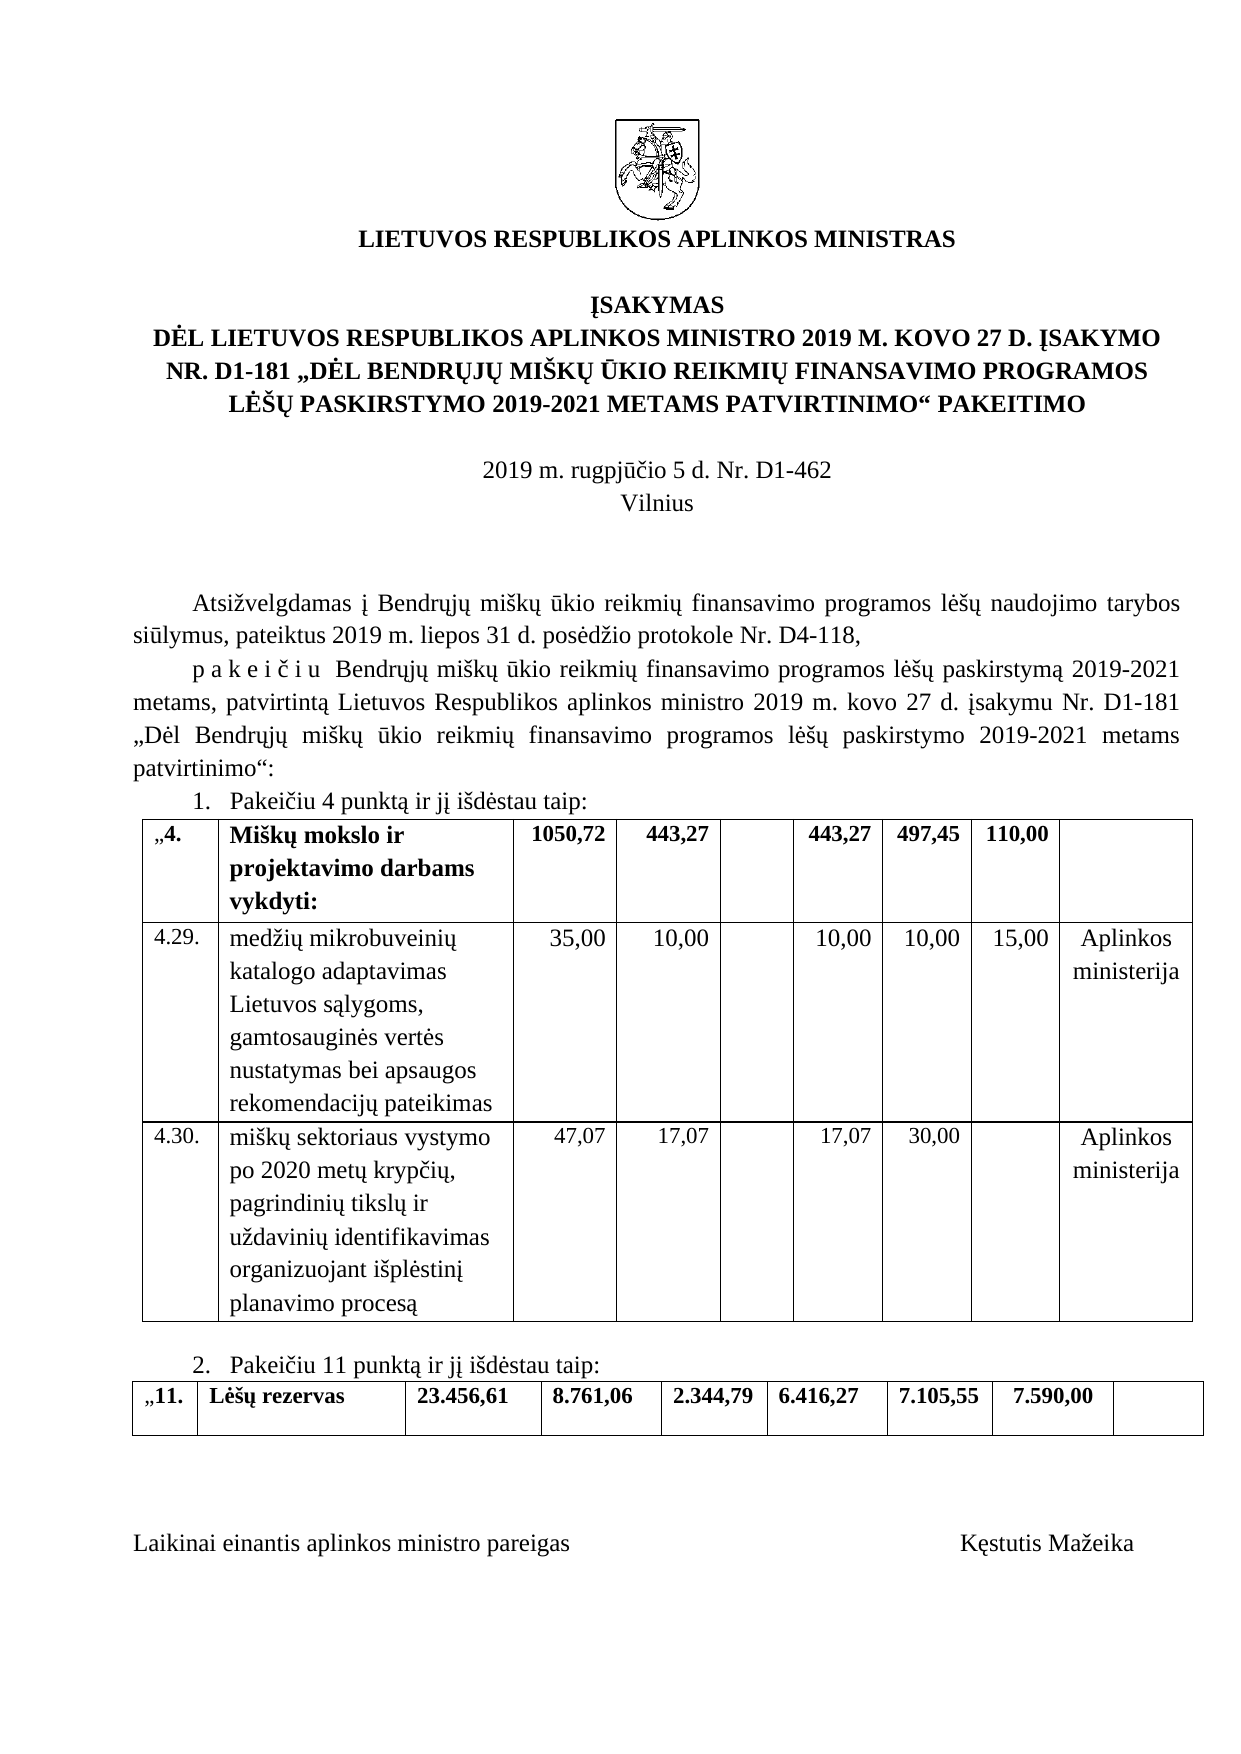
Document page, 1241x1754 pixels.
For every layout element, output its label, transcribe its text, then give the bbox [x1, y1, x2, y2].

table_header 443,27 [794, 820, 882, 922]
table_cell miškų sektoriaus vystymo po 2020 metų krypčių, pagrindinių tikslų ir uždavinių identifikavimas organizuojant išplėstinį planavimo procesą [219, 1123, 513, 1321]
table_cell medžių mikrobuveinių katalogo adaptavimas Lietuvos sąlygoms, gamtosauginės vertės nustatymas bei apsaugos rekomendacijų pateikimas [219, 923, 513, 1121]
table_header [721, 820, 793, 922]
table_cell 17,07 [617, 1123, 720, 1321]
text Laikinai einantis aplinkos ministro pareigas Kęstutis Mažeika [133, 1528, 1181, 1557]
table_header 7.105,55 [888, 1382, 992, 1435]
table_cell Aplinkos ministerija [1060, 923, 1192, 1121]
table_header [1060, 820, 1192, 922]
text DĖL Lietuvos Respublikos aplinkos ministro 2019 m. KOVo 27 d. įsakymo Nr. D1-181 „Dėl Bendrųjų miškų ūkio reikmių finansavimo programos lėšų paskirstymo 2019-2021 metams patvirtinimo“ PAKEITIMO [133, 323, 1181, 418]
table_cell 10,00 [617, 923, 720, 1121]
text Vilnius [133, 488, 1181, 550]
table_cell 10,00 [794, 923, 882, 1121]
text Lietuvos respublikos aplinkos ministras [133, 224, 1181, 253]
table_cell 15,00 [972, 923, 1059, 1121]
text pakeičiu Bendrųjų miškų ūkio reikmių finansavimo programos lėšų paskirstymą 2019-2021 metams, patvirtintą Lietuvos Respublikos aplinkos ministro 2019 m. kovo 27 d. įsakymu Nr. D1-181 „Dėl Bendrųjų miškų ūkio reikmių finansavimo programos lėšų paskirstymo 2019-2021 metams patvirtinimo“: [133, 654, 1181, 781]
table_cell 10,00 [883, 923, 971, 1121]
table_cell 4.30. [143, 1123, 218, 1321]
table_header 1050,72 [514, 820, 616, 922]
table_header 497,45 [883, 820, 971, 922]
table_header 8.761,06 [542, 1382, 661, 1435]
table_header 6.416,27 [768, 1382, 887, 1435]
table_cell 4.29. [143, 923, 218, 1121]
text 2019 m. rugpjūčio 5 d. Nr. D1-462 [133, 456, 1181, 484]
table_header [1114, 1382, 1203, 1435]
text Atsižvelgdamas į Bendrųjų miškų ūkio reikmių finansavimo programos lėšų naudojimo tarybos siūlymus, pateiktus 2019 m. liepos 31 d. posėdžio protokole Nr. D4-118, [133, 588, 1181, 649]
table_header „4. [143, 820, 218, 922]
text įsakymas [133, 290, 1181, 319]
table_header 110,00 [972, 820, 1059, 922]
text 2. Pakeičiu 11 punktą ir jį išdėstau taip: [192, 1350, 1181, 1379]
table_header 23.456,61 [406, 1382, 541, 1435]
table_cell [721, 1123, 793, 1321]
table_header 443,27 [617, 820, 720, 922]
table_cell 47,07 [514, 1123, 616, 1321]
table_cell [972, 1123, 1059, 1321]
table_header 7.590,00 [993, 1382, 1113, 1435]
table_cell Aplinkos ministerija [1060, 1123, 1192, 1321]
table_cell 17,07 [794, 1123, 882, 1321]
table_cell 30,00 [883, 1123, 971, 1321]
table_header Lėšų rezervas [198, 1382, 405, 1435]
text 1. Pakeičiu 4 punktą ir jį išdėstau taip: [192, 786, 1181, 814]
table_header „11. [133, 1382, 197, 1435]
table_cell 35,00 [514, 923, 616, 1121]
table_header 2.344,79 [662, 1382, 767, 1435]
table_cell [721, 923, 793, 1121]
table_header Miškų mokslo ir projektavimo darbams vykdyti: [219, 820, 513, 922]
